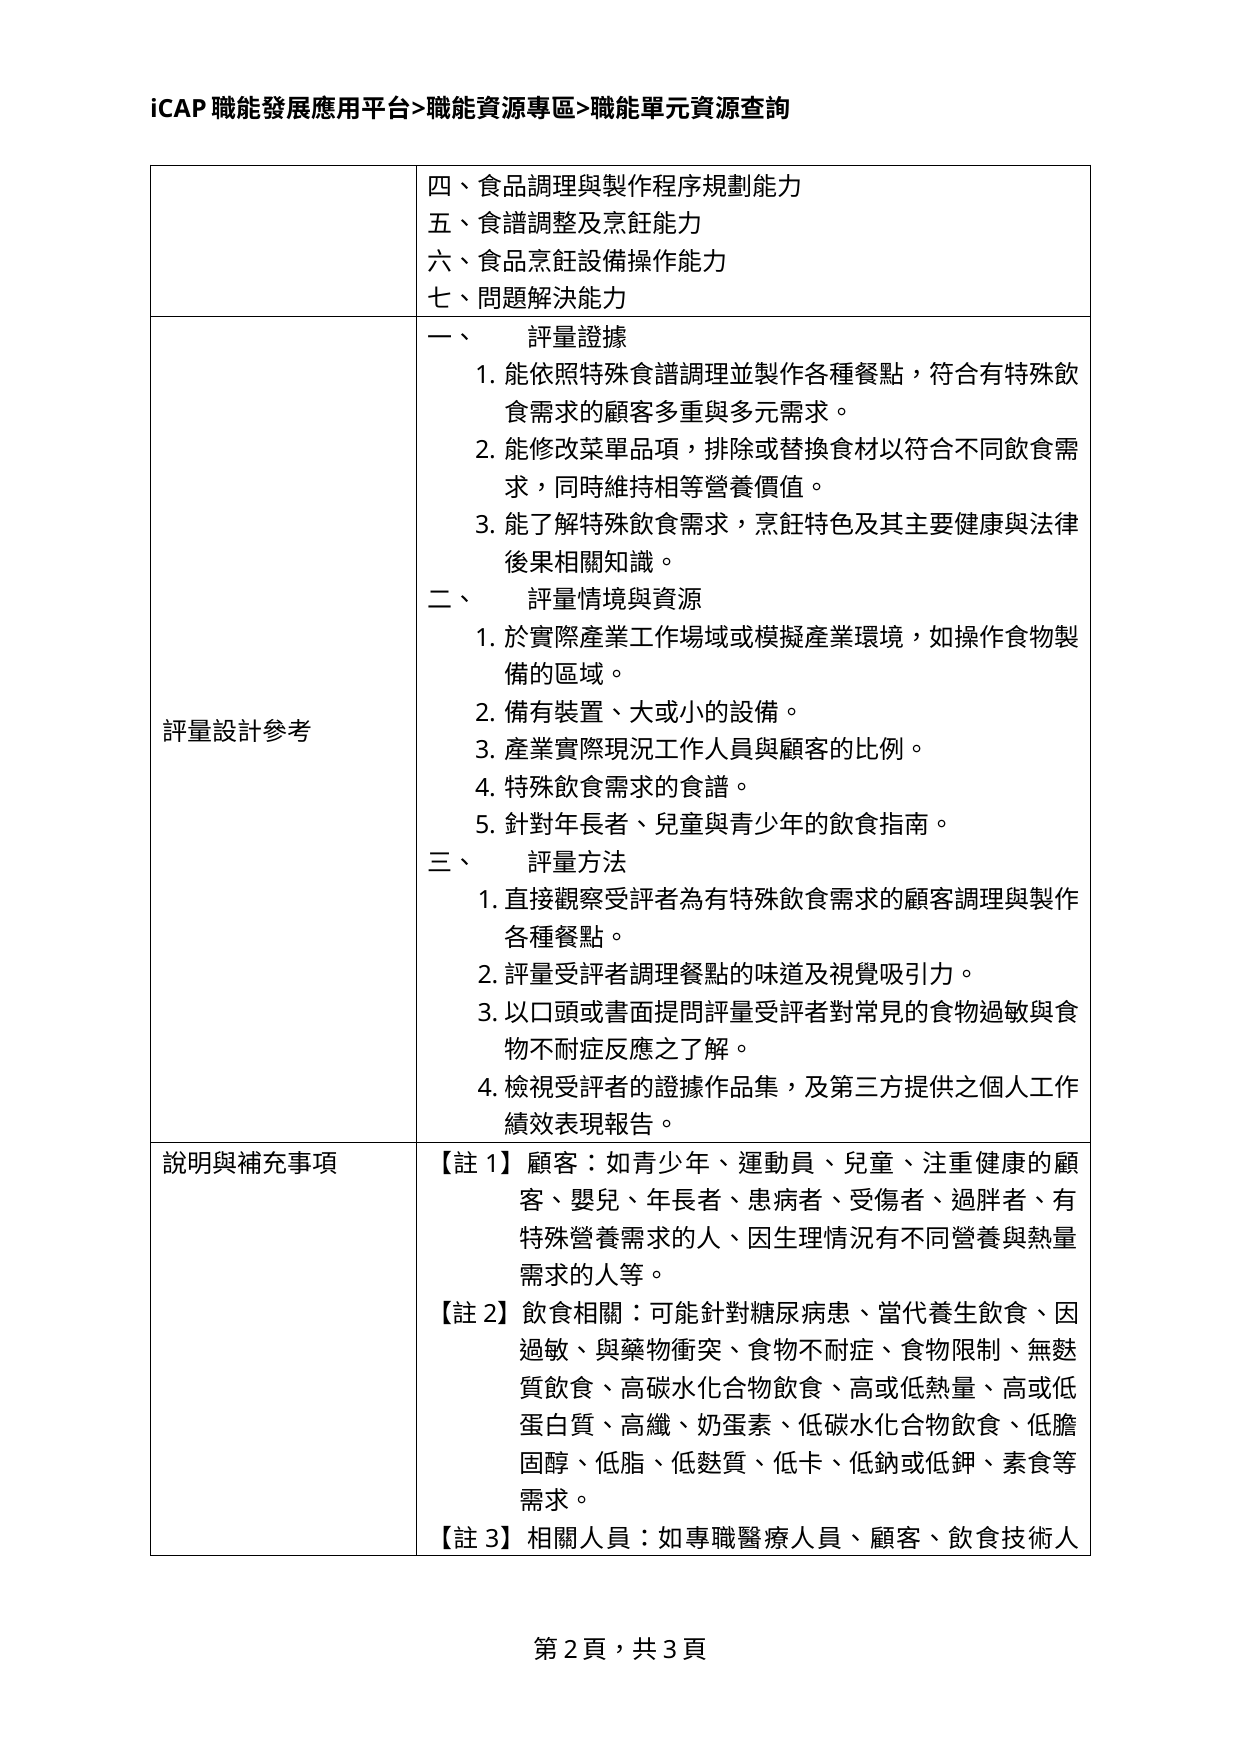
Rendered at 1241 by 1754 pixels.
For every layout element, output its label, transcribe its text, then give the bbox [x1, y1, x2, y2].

table_cell 【註1】顧客：如青少年、運動員、兒童、注重健康的顧客、嬰兒、年長者、患病者、受傷者、過胖者、有特殊營養需求的人、因生理情況有不同營養與熱量需求的人等。 【註2】飲食相關：可能針對糖尿病患、當代養生飲食、因過敏、與藥物衝突、食物不耐症、食物限制、無麩質飲食、高碳水化合物飲食、高或低熱量、高或低蛋白質、高纖、奶蛋素、低碳水化合物飲食、低膽固醇、低脂、低麩質、低卡、低鈉或低鉀、素食等需求。 【註3】相關人員：如專職醫療人員、顧客、飲食技術人 [417, 1143, 1090, 1555]
table_cell 說明與補充事項 [151, 1143, 416, 1555]
table_cell 評量證據 能依照特殊食譜調理並製作各種餐點，符合有特殊飲食需求的顧客多重與多元需求。 能修改菜單品項，排除或替換食材以符合不同飲食需求，同時維持相等營養價值。 能了解特殊飲食需求，烹飪特色及其主要健康與法律後果相關知識。 評量情境與資源 於實際產業工作場域或模擬產業環境，如操作食物製備的區域。 備有裝置、大或小的設備。 產業實際現況工作人員與顧客的比例。 特殊飲食需求的食譜。 針對年長者、兒童與青少年的飲食指南。 評量方法 直接觀察受評者為有特殊飲食需求的顧客調理與製作各種餐點。 評量受評者調理餐點的味道及視覺吸引力。 以口頭或書面提問評量受評者對常見的食物過敏與食物不耐症反應之了解。 檢視受評者的證據作品集，及第三方提供之個人工作績效表現報告。 [417, 317, 1090, 1142]
table_cell [151, 166, 416, 316]
table_cell 評量設計參考 [151, 317, 416, 1142]
table_cell 飲食需求溝通協調能力 秤重與測量食材的計算能力 餐食規格及份量規劃能力 食品調理與製作程序規劃能力 食譜調整及烹飪能力 食品烹飪設備操作能力 問題解決能力 [417, 166, 1090, 316]
